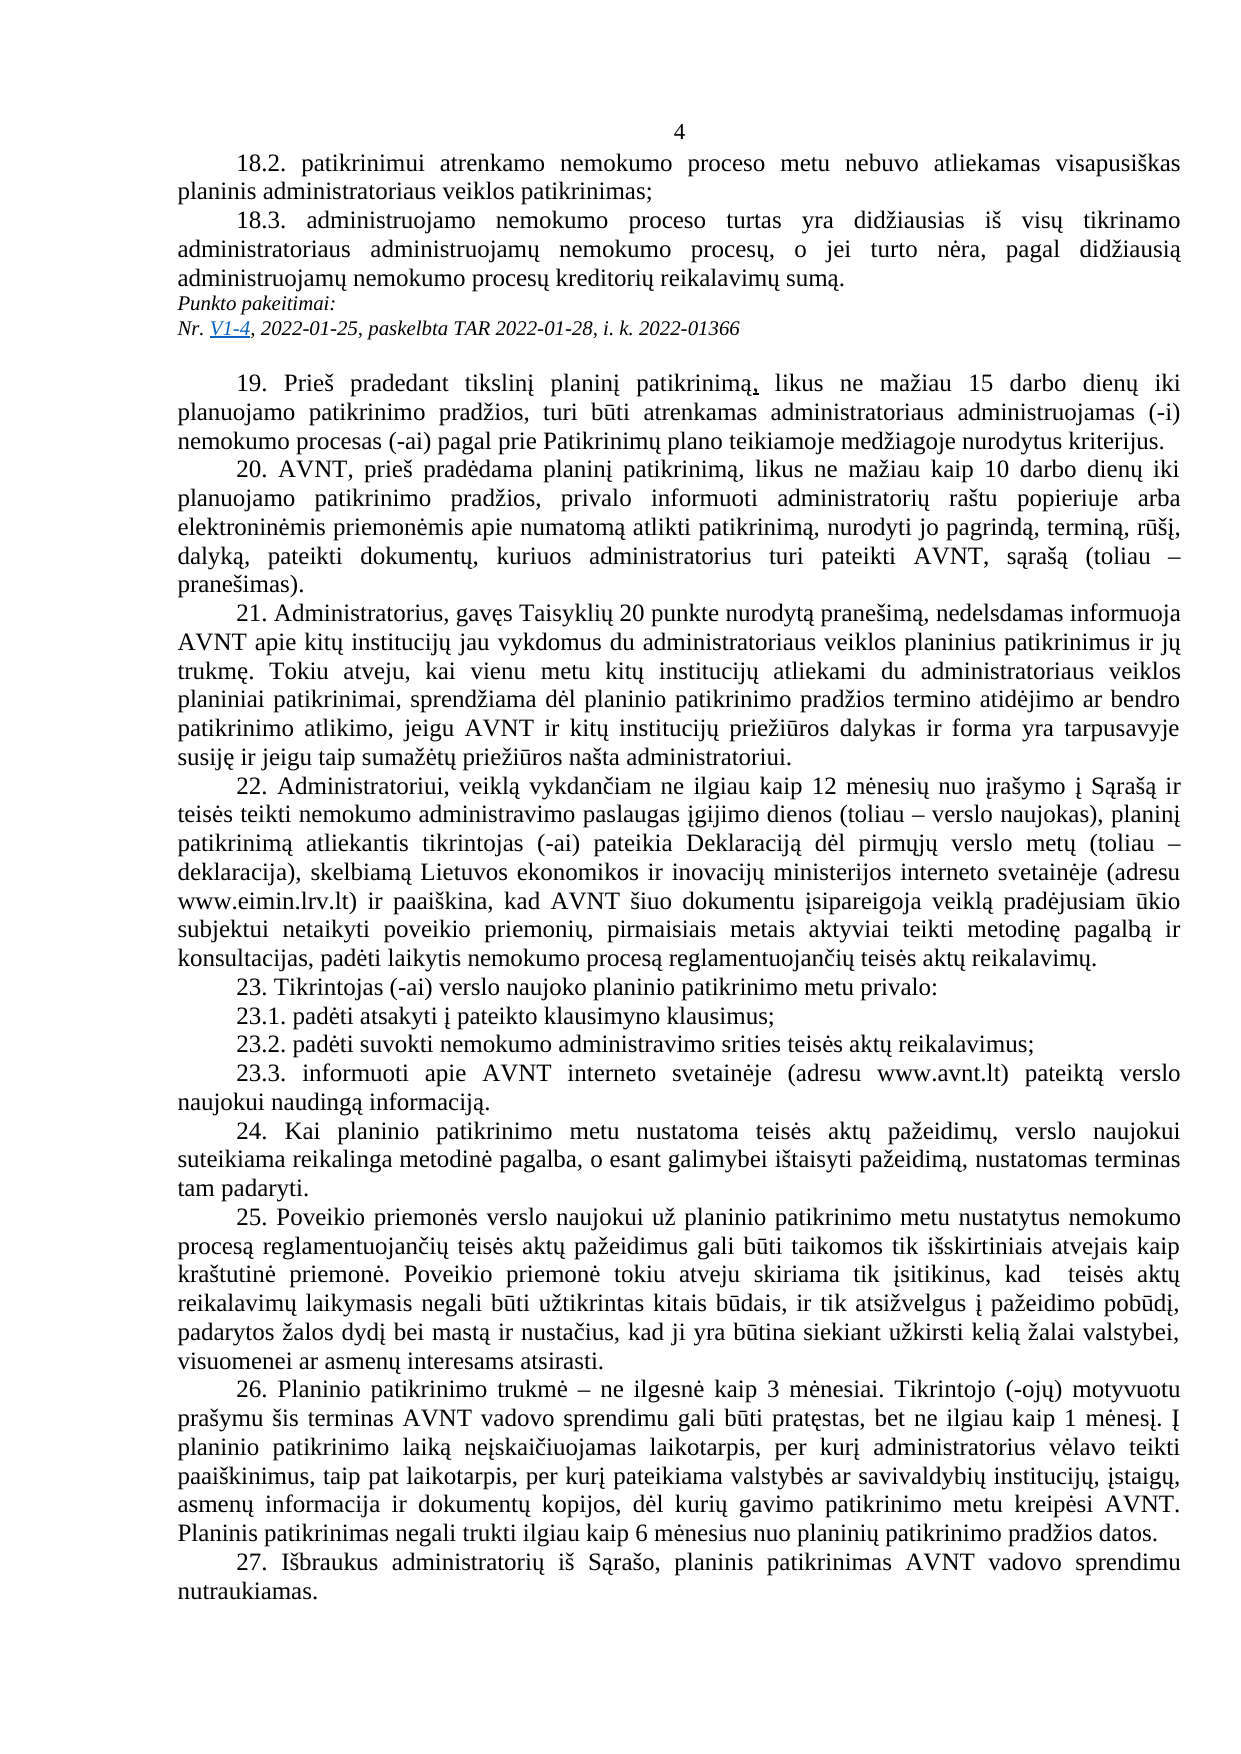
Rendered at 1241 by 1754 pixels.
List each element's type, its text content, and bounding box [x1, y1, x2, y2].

text 23.2. padėti suvokti nemokumo administravimo srities teisės aktų reikalavimus; [177, 1029, 1181, 1058]
text 18.2. patikrinimui atrenkamo nemokumo proceso metu nebuvo atliekamas visapusiškas planinis administratoriaus veiklos patikrinimas; [177, 148, 1181, 205]
text 21. Administratorius, gavęs Taisyklių 20 punkte nurodytą pranešimą, nedelsdamas informuoja AVNT apie kitų institucijų jau vykdomus du administratoriaus veiklos planinius patikrinimus ir jų trukmę. Tokiu atveju, kai vienu metu kitų institucijų atliekami du administratoriaus veiklos planiniai patikrinimai, sprendžiama dėl planinio patikrinimo pradžios termino atidėjimo ar bendro patikrinimo atlikimo, jeigu AVNT ir kitų institucijų priežiūros dalykas ir forma yra tarpusavyje susiję ir jeigu taip sumažėtų priežiūros našta administratoriui. [177, 598, 1181, 771]
text 23. Tikrintojas (-ai) verslo naujoko planinio patikrinimo metu privalo: [177, 972, 1181, 1001]
text 27. Išbraukus administratorių iš Sąrašo, planinis patikrinimas AVNT vadovo sprendimu nutraukiamas. [177, 1547, 1181, 1604]
text 24. Kai planinio patikrinimo metu nustatoma teisės aktų pažeidimų, verslo naujokui suteikiama reikalinga metodinė pagalba, o esant galimybei ištaisyti pažeidimą, nustatomas terminas tam padaryti. [177, 1116, 1181, 1202]
text 25. Poveikio priemonės verslo naujokui už planinio patikrinimo metu nustatytus nemokumo procesą reglamentuojančių teisės aktų pažeidimus gali būti taikomos tik išskirtiniais atvejais kaip kraštutinė priemonė. Poveikio priemonė tokiu atveju skiriama tik įsitikinus, kad teisės aktų reikalavimų laikymasis negali būti užtikrintas kitais būdais, ir tik atsižvelgus į pažeidimo pobūdį, padarytos žalos dydį bei mastą ir nustačius, kad ji yra būtina siekiant užkirsti kelią žalai valstybei, visuomenei ar asmenų interesams atsirasti. [177, 1202, 1181, 1374]
text 20. AVNT, prieš pradėdama planinį patikrinimą, likus ne mažiau kaip 10 darbo dienų iki planuojamo patikrinimo pradžios, privalo informuoti administratorių raštu popieriuje arba elektroninėmis priemonėmis apie numatomą atlikti patikrinimą, nurodyti jo pagrindą, terminą, rūšį, dalyką, pateikti dokumentų, kuriuos administratorius turi pateikti AVNT, sąrašą (toliau – pranešimas). [177, 454, 1181, 598]
text 26. Planinio patikrinimo trukmė – ne ilgesnė kaip 3 mėnesiai. Tikrintojo (-ojų) motyvuotu prašymu šis terminas AVNT vadovo sprendimu gali būti pratęstas, bet ne ilgiau kaip 1 mėnesį. Į planinio patikrinimo laiką neįskaičiuojamas laikotarpis, per kurį administratorius vėlavo teikti paaiškinimus, taip pat laikotarpis, per kurį pateikiama valstybės ar savivaldybių institucijų, įstaigų, asmenų informacija ir dokumentų kopijos, dėl kurių gavimo patikrinimo metu kreipėsi AVNT. Planinis patikrinimas negali trukti ilgiau kaip 6 mėnesius nuo planinių patikrinimo pradžios datos. [177, 1374, 1181, 1547]
text Nr. V1-4, 2022-01-25, paskelbta TAR 2022-01-28, i. k. 2022-01366 [177, 315, 1181, 339]
text 19. Prieš pradedant tikslinį planinį patikrinimą, likus ne mažiau 15 darbo dienų iki planuojamo patikrinimo pradžios, turi būti atrenkamas administratoriaus administruojamas (-i) nemokumo procesas (-ai) pagal prie Patikrinimų plano teikiamoje medžiagoje nurodytus kriterijus. [177, 368, 1181, 454]
text 22. Administratoriui, veiklą vykdančiam ne ilgiau kaip 12 mėnesių nuo įrašymo į Sąrašą ir teisės teikti nemokumo administravimo paslaugas įgijimo dienos (toliau – verslo naujokas), planinį patikrinimą atliekantis tikrintojas (-ai) pateikia Deklaraciją dėl pirmųjų verslo metų (toliau – deklaracija), skelbiamą Lietuvos ekonomikos ir inovacijų ministerijos interneto svetainėje (adresu www.eimin.lrv.lt) ir paaiškina, kad AVNT šiuo dokumentu įsipareigoja veiklą pradėjusiam ūkio subjektui netaikyti poveikio priemonių, pirmaisiais metais aktyviai teikti metodinę pagalbą ir konsultacijas, padėti laikytis nemokumo procesą reglamentuojančių teisės aktų reikalavimų. [177, 771, 1181, 972]
text Punkto pakeitimai: [177, 291, 1181, 315]
text 23.1. padėti atsakyti į pateikto klausimyno klausimus; [177, 1001, 1181, 1029]
text 23.3. informuoti apie AVNT interneto svetainėje (adresu www.avnt.lt) pateiktą verslo naujokui naudingą informaciją. [177, 1058, 1181, 1116]
text 18.3. administruojamo nemokumo proceso turtas yra didžiausias iš visų tikrinamo administratoriaus administruojamų nemokumo procesų, o jei turto nėra, pagal didžiausią administruojamų nemokumo procesų kreditorių reikalavimų sumą. [177, 205, 1181, 291]
